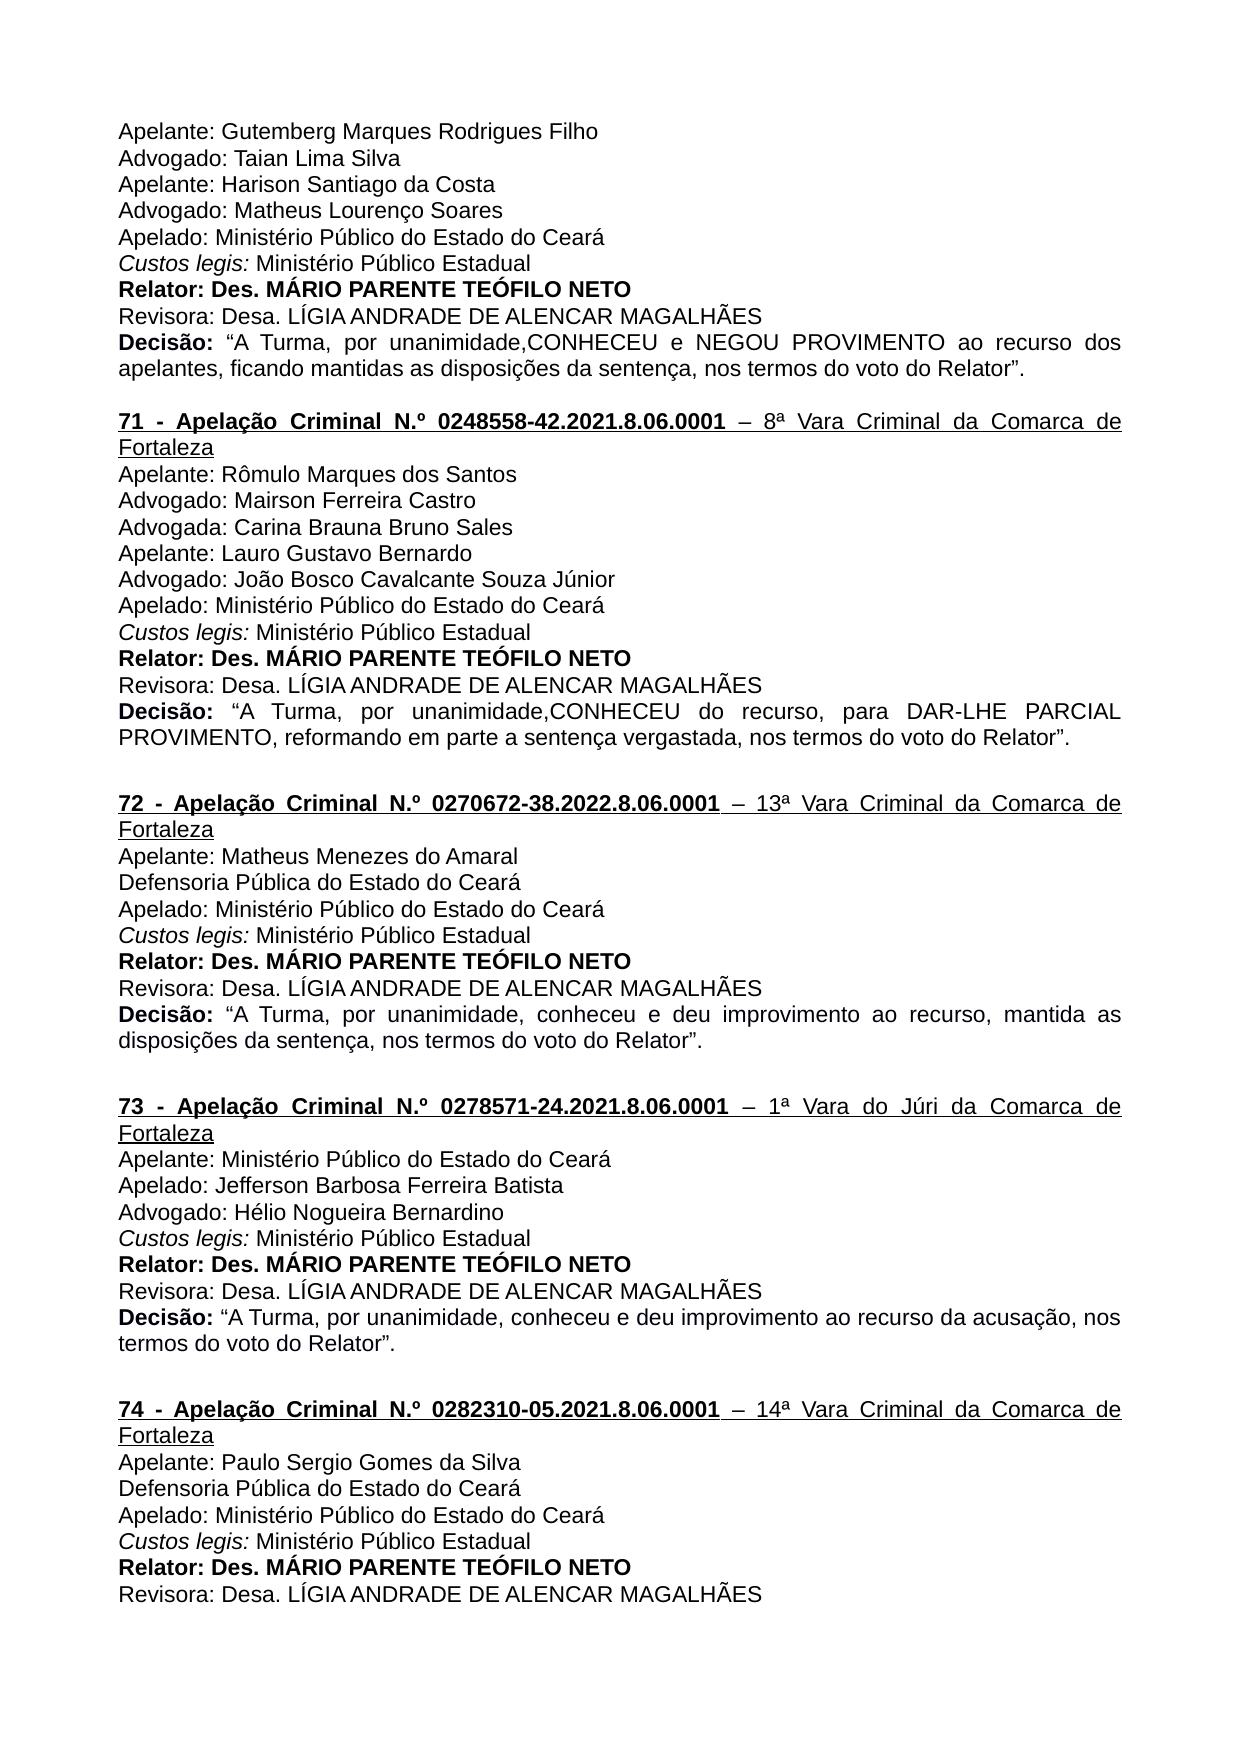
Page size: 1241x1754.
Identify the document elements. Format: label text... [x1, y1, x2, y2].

text Apelado: Jefferson Barbosa Ferreira Batista [118, 1172, 1122, 1198]
text Revisora: Desa. LÍGIA ANDRADE DE ALENCAR MAGALHÃES [118, 1581, 1122, 1607]
text 73 - Apelação Criminal N.º 0278571-24.2021.8.06.0001 – 1ª Vara do Júri da Comarca de [118, 1093, 1122, 1116]
text Defensoria Pública do Estado do Ceará [118, 1475, 1122, 1502]
text Advogado: Taian Lima Silva [118, 144, 1122, 171]
text Advogado: Hélio Nogueira Bernardino [118, 1198, 1122, 1225]
text Custos legis: Ministério Público Estadual [118, 619, 1122, 645]
text Relator: Des. MÁRIO PARENTE TEÓFILO NETO [118, 1554, 1122, 1581]
text Advogado: João Bosco Cavalcante Souza Júnior [118, 566, 1122, 592]
text 72 - Apelação Criminal N.º 0270672-38.2022.8.06.0001 – 13ª Vara Criminal da Comarca de [118, 790, 1122, 813]
text Defensoria Pública do Estado do Ceará [118, 869, 1122, 896]
text Fortaleza [118, 1117, 1122, 1146]
text Fortaleza [118, 432, 1122, 461]
text Apelante: Lauro Gustavo Bernardo [118, 540, 1122, 566]
text Apelante: Paulo Sergio Gomes da Silva [118, 1449, 1122, 1475]
text Revisora: Desa. LÍGIA ANDRADE DE ALENCAR MAGALHÃES [118, 1278, 1122, 1304]
text Apelado: Ministério Público do Estado do Ceará [118, 223, 1122, 250]
text Relator: Des. MÁRIO PARENTE TEÓFILO NETO [118, 948, 1122, 974]
text Custos legis: Ministério Público Estadual [118, 922, 1122, 948]
text Apelante: Gutemberg Marques Rodrigues Filho [118, 118, 1122, 144]
text Advogado: Matheus Lourenço Soares [118, 197, 1122, 223]
text Revisora: Desa. LÍGIA ANDRADE DE ALENCAR MAGALHÃES [118, 672, 1122, 698]
text Decisão: “A Turma, por unanimidade, conheceu e deu improvimento ao recurso da acusação, nos termos do voto do Relator”. [118, 1304, 1122, 1357]
text Apelado: Ministério Público do Estado do Ceará [118, 896, 1122, 922]
text Relator: Des. MÁRIO PARENTE TEÓFILO NETO [118, 1251, 1122, 1278]
text Relator: Des. MÁRIO PARENTE TEÓFILO NETO [118, 276, 1122, 303]
text Decisão: “A Turma, por unanimidade, conheceu e deu improvimento ao recurso, mantida as disposições da sentença, nos termos do voto do Relator”. [118, 1001, 1122, 1054]
text Apelante: Ministério Público do Estado do Ceará [118, 1146, 1122, 1172]
text Revisora: Desa. LÍGIA ANDRADE DE ALENCAR MAGALHÃES [118, 974, 1122, 1001]
text 74 - Apelação Criminal N.º 0282310-05.2021.8.06.0001 – 14ª Vara Criminal da Comarca de [118, 1396, 1122, 1419]
text Custos legis: Ministério Público Estadual [118, 1528, 1122, 1554]
text Advogada: Carina Brauna Bruno Sales [118, 513, 1122, 540]
text Decisão: “A Turma, por unanimidade,CONHECEU do recurso, para DAR-LHE PARCIAL PROVIMENTO, reformando em parte a sentença vergastada, nos termos do voto do Relator”. [118, 698, 1122, 751]
text Custos legis: Ministério Público Estadual [118, 1225, 1122, 1251]
text Fortaleza [118, 1420, 1122, 1449]
text Apelado: Ministério Público do Estado do Ceará [118, 1502, 1122, 1528]
text Fortaleza [118, 814, 1122, 843]
text Advogado: Mairson Ferreira Castro [118, 487, 1122, 513]
text Apelado: Ministério Público do Estado do Ceará [118, 592, 1122, 619]
text Relator: Des. MÁRIO PARENTE TEÓFILO NETO [118, 645, 1122, 672]
text 71 - Apelação Criminal N.º 0248558-42.2021.8.06.0001 – 8ª Vara Criminal da Comarca de [118, 408, 1122, 431]
text Decisão: “A Turma, por unanimidade,CONHECEU e NEGOU PROVIMENTO ao recurso dos apelantes, ficando mantidas as disposições da sentença, nos termos do voto do Relator”. [118, 329, 1122, 382]
text Custos legis: Ministério Público Estadual [118, 250, 1122, 276]
text Revisora: Desa. LÍGIA ANDRADE DE ALENCAR MAGALHÃES [118, 303, 1122, 329]
text Apelante: Harison Santiago da Costa [118, 171, 1122, 197]
text Apelante: Rômulo Marques dos Santos [118, 461, 1122, 487]
text Apelante: Matheus Menezes do Amaral [118, 843, 1122, 869]
